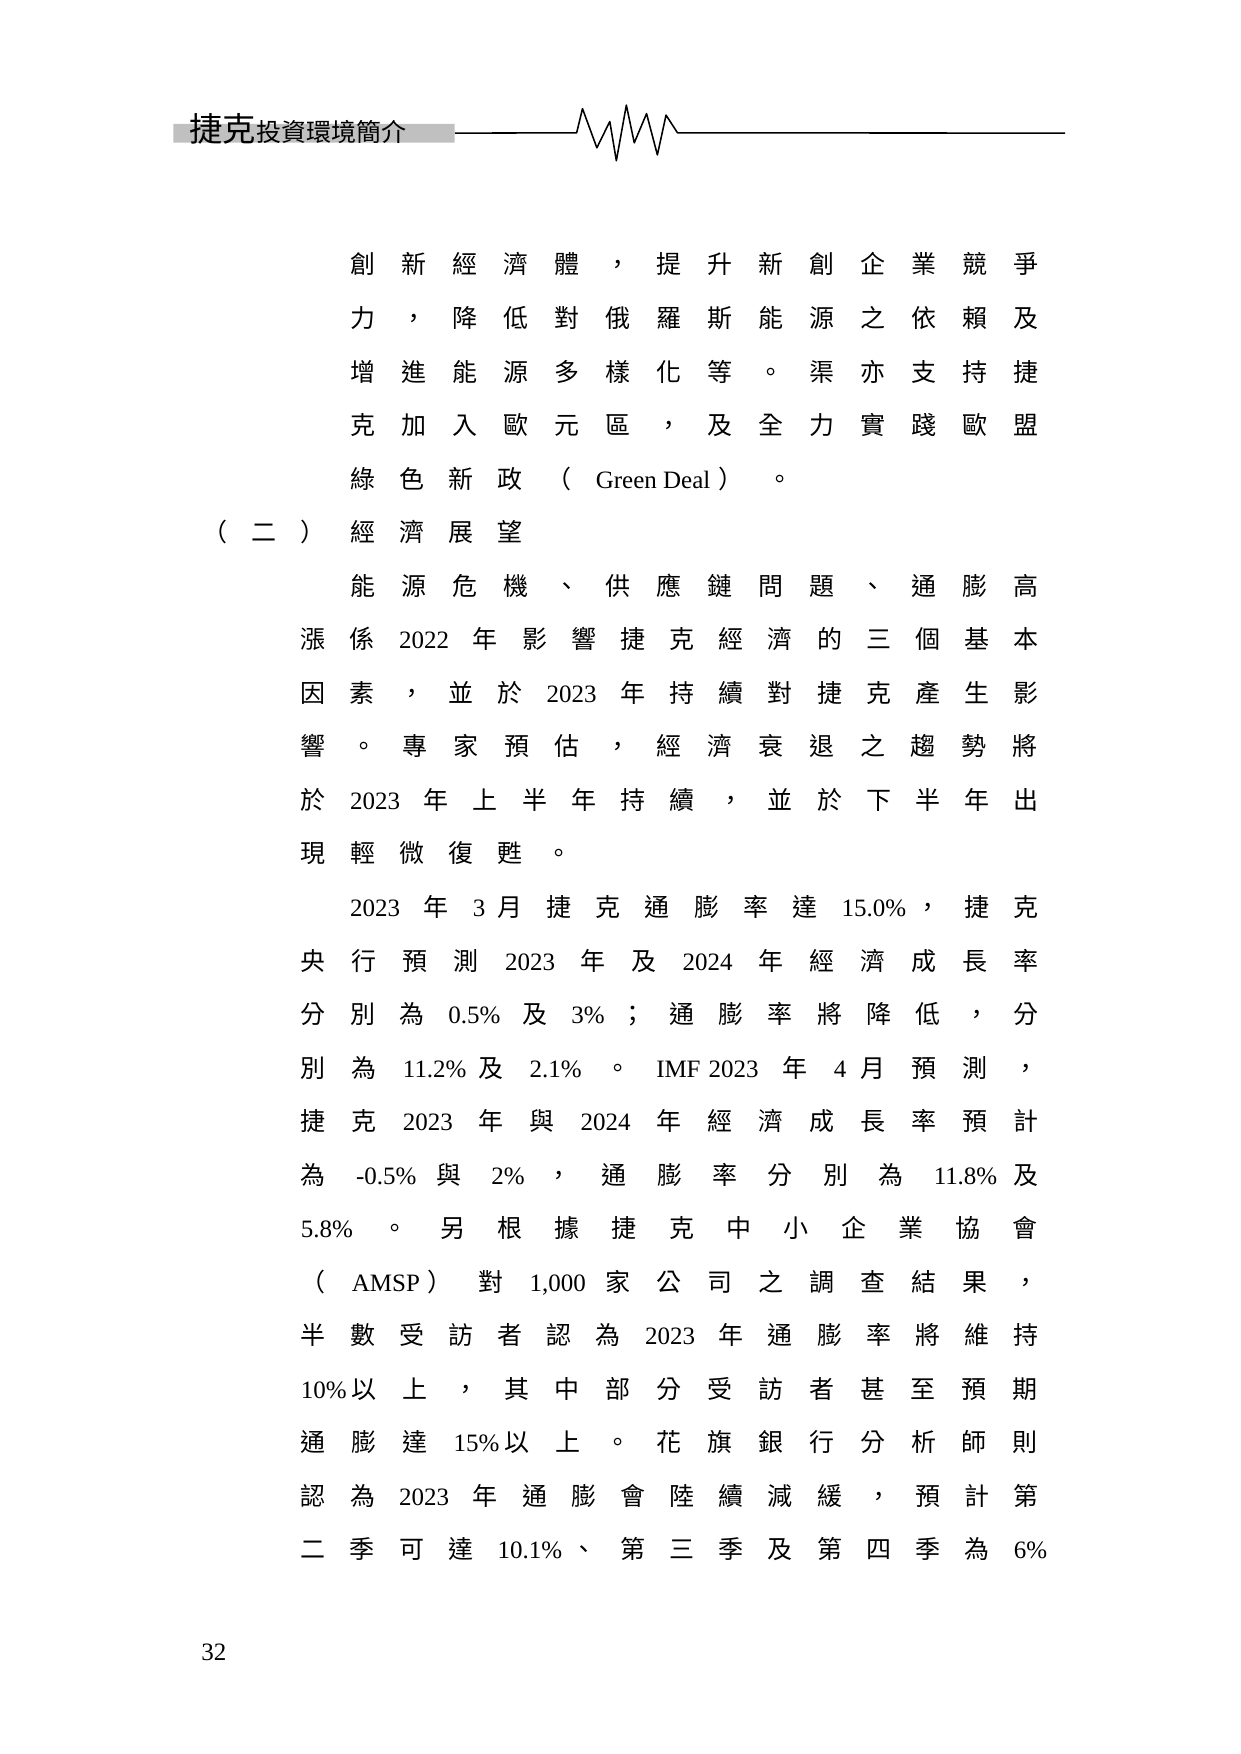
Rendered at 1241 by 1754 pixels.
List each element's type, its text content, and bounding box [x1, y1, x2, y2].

text 能源危機、供應鏈問題、通膨高漲係2022年影響捷克經濟的三個基本因素，並於2023年持續對捷克產生影響。專家預估，經濟衰退之趨勢將於2023年上半年持續，並於下半年出現輕微復甦。 [276, 557, 1063, 879]
text （二）經濟展望 [202, 504, 1063, 557]
text 創新經濟體，提升新創企業競爭力，降低對俄羅斯能源之依賴及增進能源多樣化等。渠亦支持捷克加入歐元區，及全力實踐歐盟綠色新政（Green Deal）。 [276, 236, 1063, 504]
text 2023年3月捷克通膨率達15.0%，捷克央行預測2023年及2024年經濟成長率分別為0.5%及3%；通膨率將降低，分別為11.2%及2.1%。IMF 2023年4月預測，捷克2023年與2024年經濟成長率預計為-0.5%與2%，通膨率分別為11.8%及5.8%。另根據捷克中小企業協會（AMSP）對1,000家公司之調查結果，半數受訪者認為2023年通膨率將維持10%以上，其中部分受訪者甚至預期通膨達15%以上。花旗銀行分析師則認為2023年通膨會陸續減緩，預計第二季可達10.1%、第三季及第四季為6% [276, 879, 1063, 1575]
